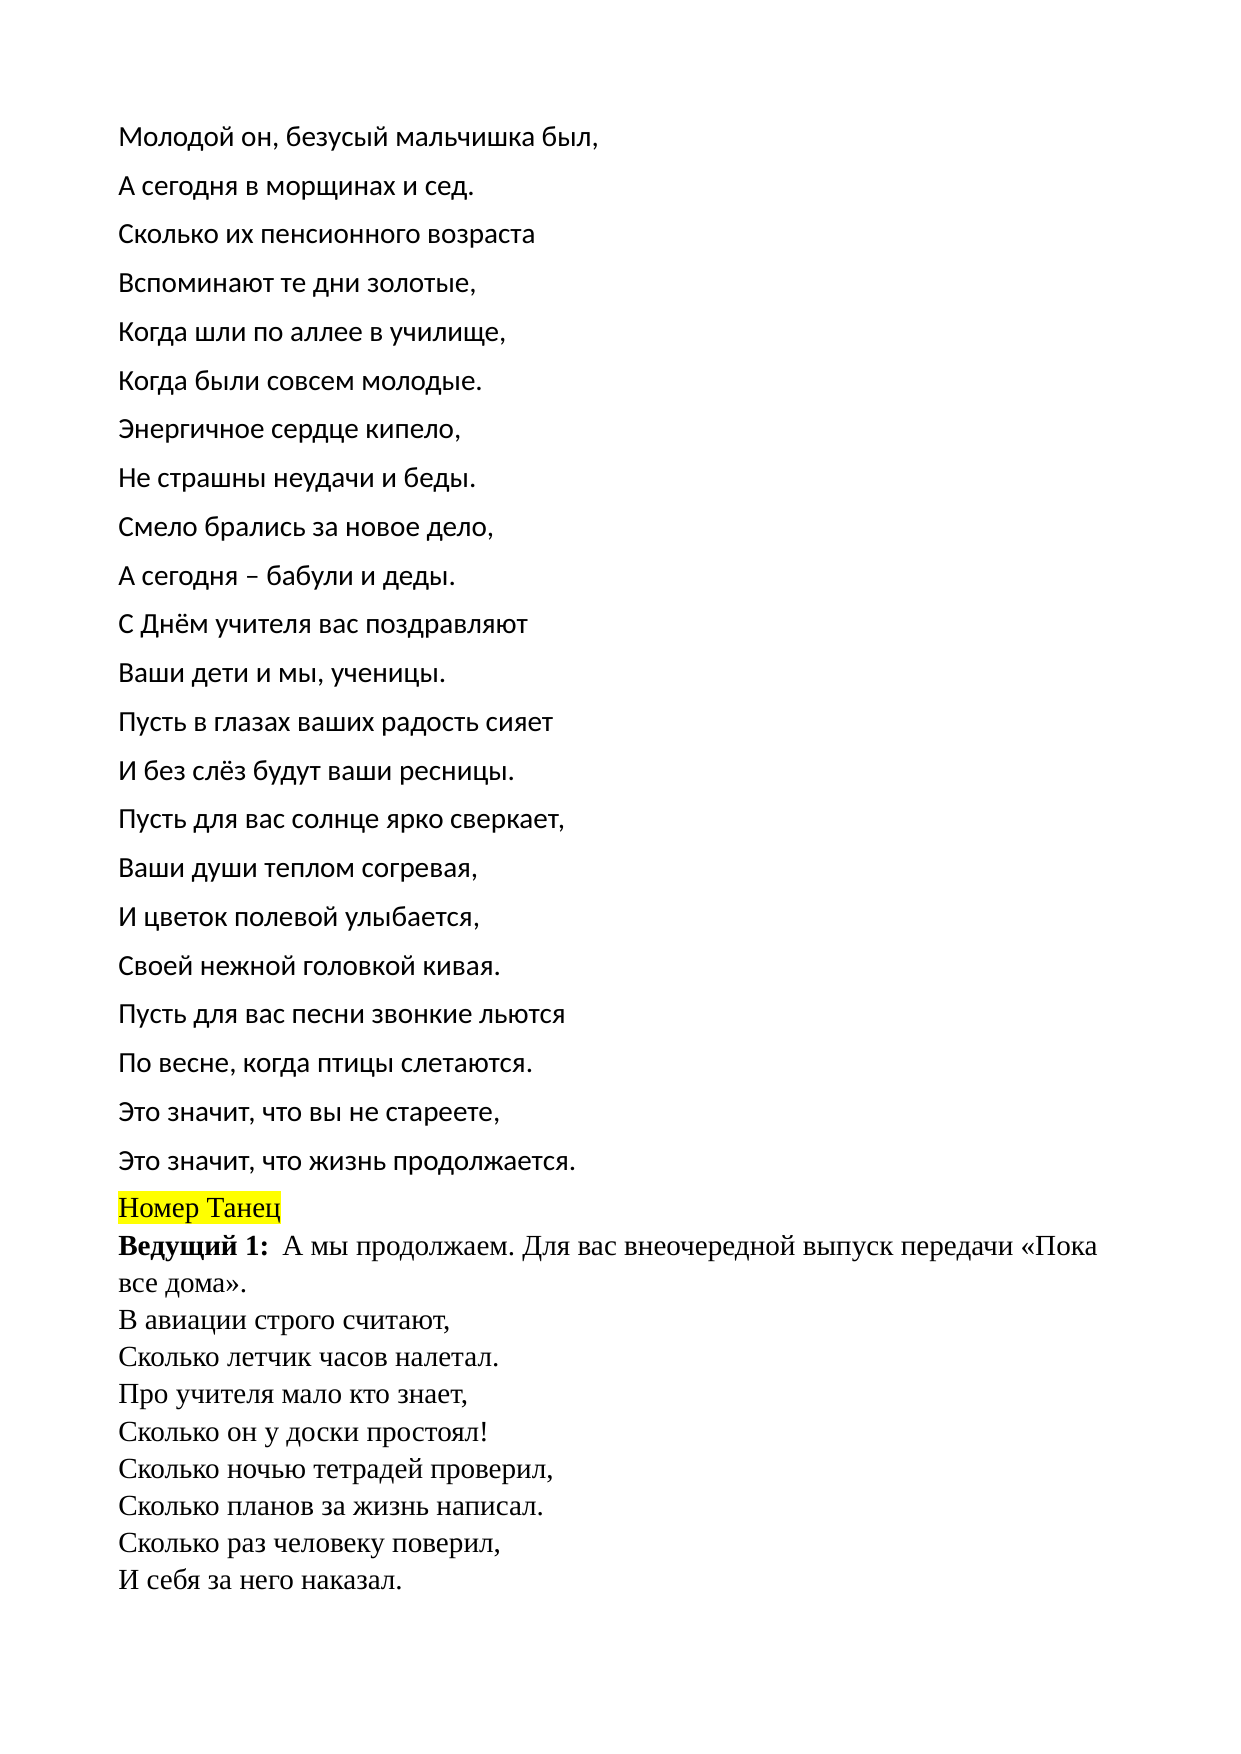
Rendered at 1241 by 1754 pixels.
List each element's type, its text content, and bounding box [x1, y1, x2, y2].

text Своей нежной головкой кивая. [118, 947, 1122, 982]
text В авиации строго считают, Сколько летчик часов налетал. Про учителя мало кто знает, Сколько он у доски простоял! [118, 1302, 1122, 1447]
text Когда были совсем молодые. [118, 362, 1122, 397]
text А сегодня – бабули и деды. [118, 557, 1122, 592]
text Это значит, что жизнь продолжается. [118, 1142, 1122, 1177]
text И без слёз будут ваши ресницы. [118, 752, 1122, 787]
text Пусть для вас песни звонкие льются [118, 996, 1122, 1031]
text Не страшны неудачи и беды. [118, 459, 1122, 495]
text И цветок полевой улыбается, [118, 898, 1122, 934]
text Когда шли по аллее в училище, [118, 313, 1122, 349]
text Ваши дети и мы, ученицы. [118, 654, 1122, 690]
text По весне, когда птицы слетаются. [118, 1044, 1122, 1080]
text А сегодня в морщинах и сед. [118, 167, 1122, 202]
text Сколько ночью тетрадей проверил, Сколько планов за жизнь написал. Сколько раз человеку поверил, И себя за него наказал. [118, 1451, 1122, 1596]
text Вспоминают те дни золотые, [118, 264, 1122, 300]
text Номер Танец [118, 1191, 1122, 1224]
text С Днём учителя вас поздравляют [118, 606, 1122, 641]
text [118, 1600, 1122, 1633]
text Это значит, что вы не стареете, [118, 1093, 1122, 1129]
text Сколько их пенсионного возраста [118, 216, 1122, 251]
text Пусть для вас солнце ярко сверкает, [118, 801, 1122, 836]
text Молодой он, безусый мальчишка был, [118, 118, 1122, 154]
text Энергичное сердце кипело, [118, 411, 1122, 446]
text Ведущий 1: А мы продолжаем. Для вас внеочередной выпуск передачи «Пока все дома». [118, 1228, 1122, 1298]
text Смело брались за новое дело, [118, 508, 1122, 544]
text Пусть в глазах ваших радость сияет [118, 703, 1122, 739]
text Ваши души теплом согревая, [118, 849, 1122, 885]
